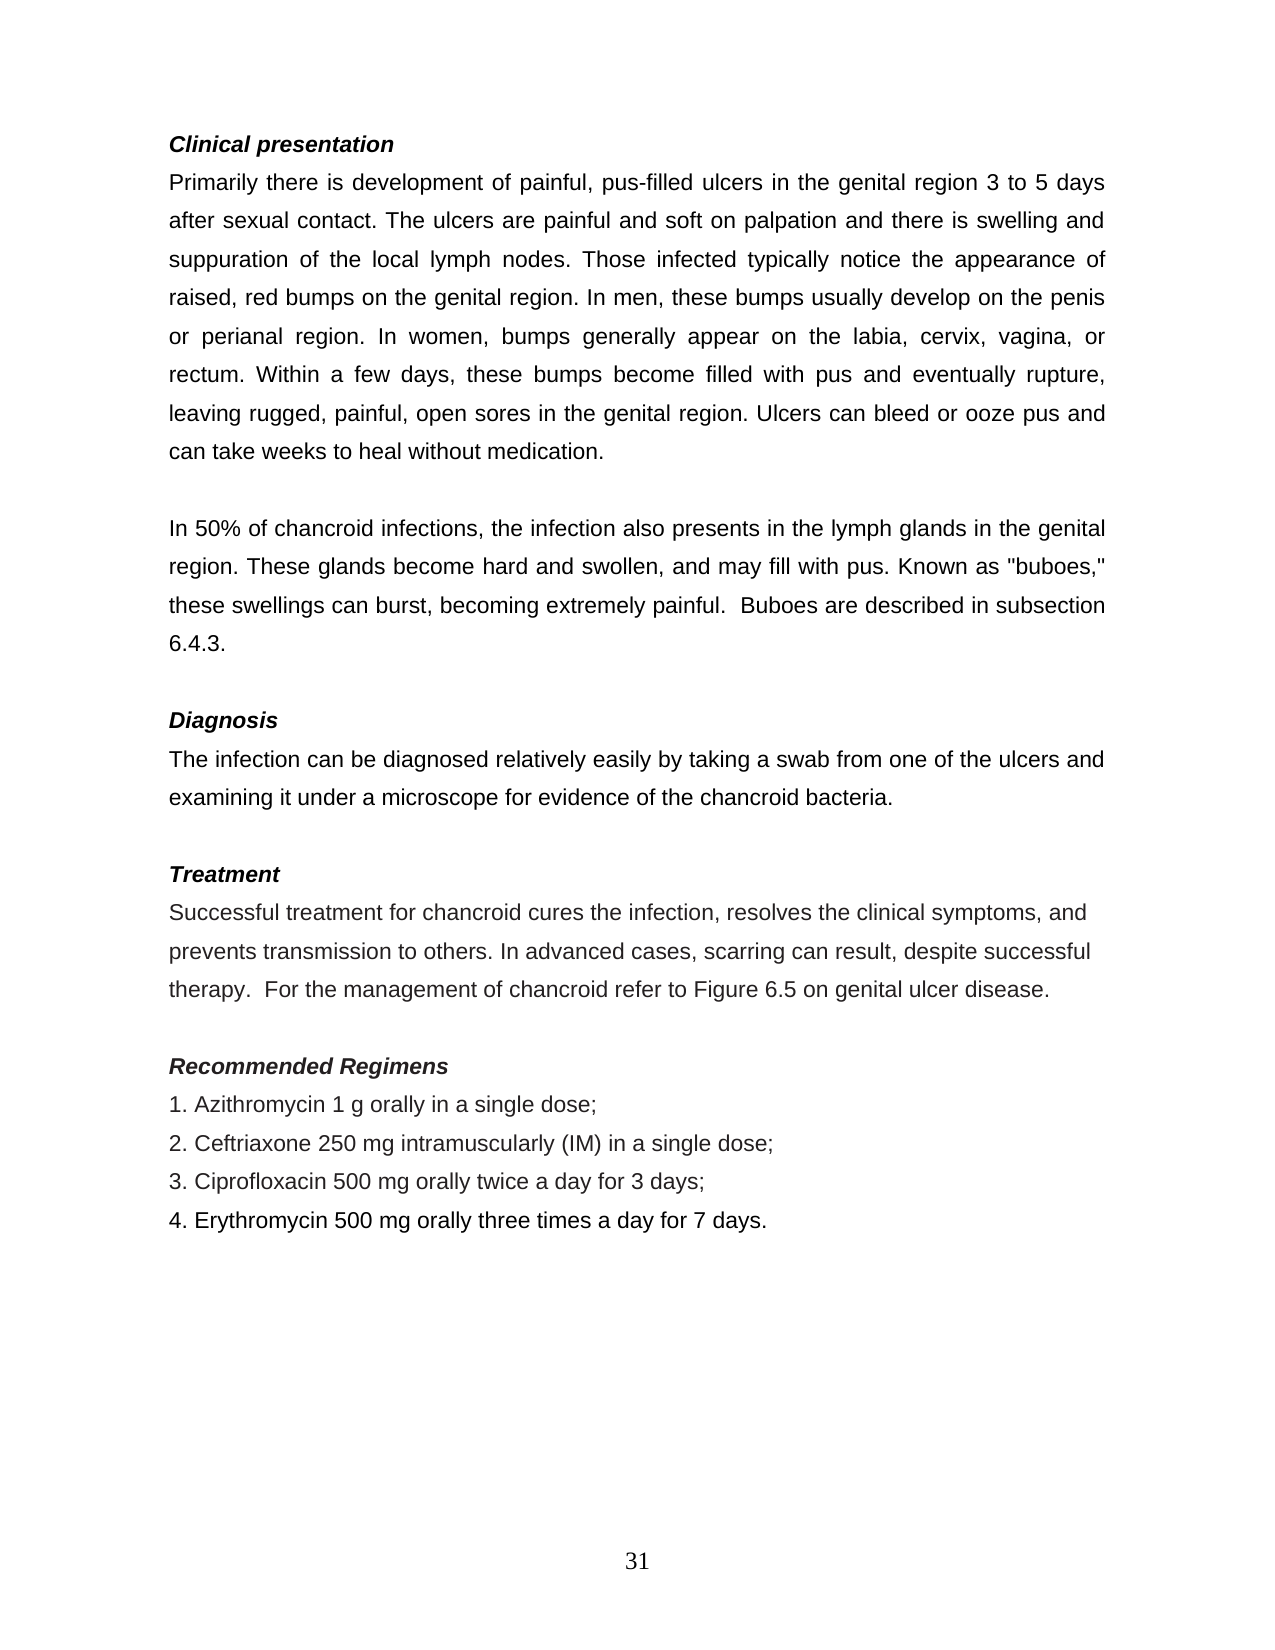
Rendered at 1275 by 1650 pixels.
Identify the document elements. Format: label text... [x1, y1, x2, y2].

text Diagnosis [169, 708, 1106, 733]
text 4. Erythromycin 500 mg orally three times a day for 7 days. [169, 1207, 1106, 1233]
text Recommended Regimens [169, 1054, 1106, 1079]
text Successful treatment for chancroid cures the infection, resolves the clinical symptoms, and prevents transmission to others. In advanced cases, scarring can result, despite successful therapy. For the management of chancroid refer to Figure 6.5 on genital ulcer disease. [169, 900, 1106, 1002]
text In 50% of chancroid infections, the infection also presents in the lymph glands in the genital region. These glands become hard and swollen, and may fill with pus. Known as "buboes," these swellings can burst, becoming extremely painful. Buboes are described in subsection 6.4.3. [169, 516, 1106, 657]
text Treatment [169, 862, 1106, 887]
text 1. Azithromycin 1 g orally in a single dose; [169, 1092, 1106, 1118]
text The infection can be diagnosed relatively easily by taking a swab from one of the ulcers and examining it under a microscope for evidence of the chancroid bacteria. [169, 746, 1106, 810]
text Clinical presentation [169, 131, 1106, 157]
text 2. Ceftriaxone 250 mg intramuscularly (IM) in a single dose; [169, 1131, 1106, 1156]
text 3. Ciprofloxacin 500 mg orally twice a day for 3 days; [169, 1169, 1106, 1195]
text Primarily there is development of painful, pus-filled ulcers in the genital region 3 to 5 days after sexual contact. The ulcers are painful and soft on palpation and there is swelling and suppuration of the local lymph nodes. Those infected typically notice the appearance of raised, red bumps on the genital region. In men, these bumps usually develop on the penis or perianal region. In women, bumps generally appear on the labia, cervix, vagina, or rectum. Within a few days, these bumps become filled with pus and eventually rupture, leaving rugged, painful, open sores in the genital region. Ulcers can bleed or ooze pus and can take weeks to heal without medication. [169, 170, 1106, 464]
